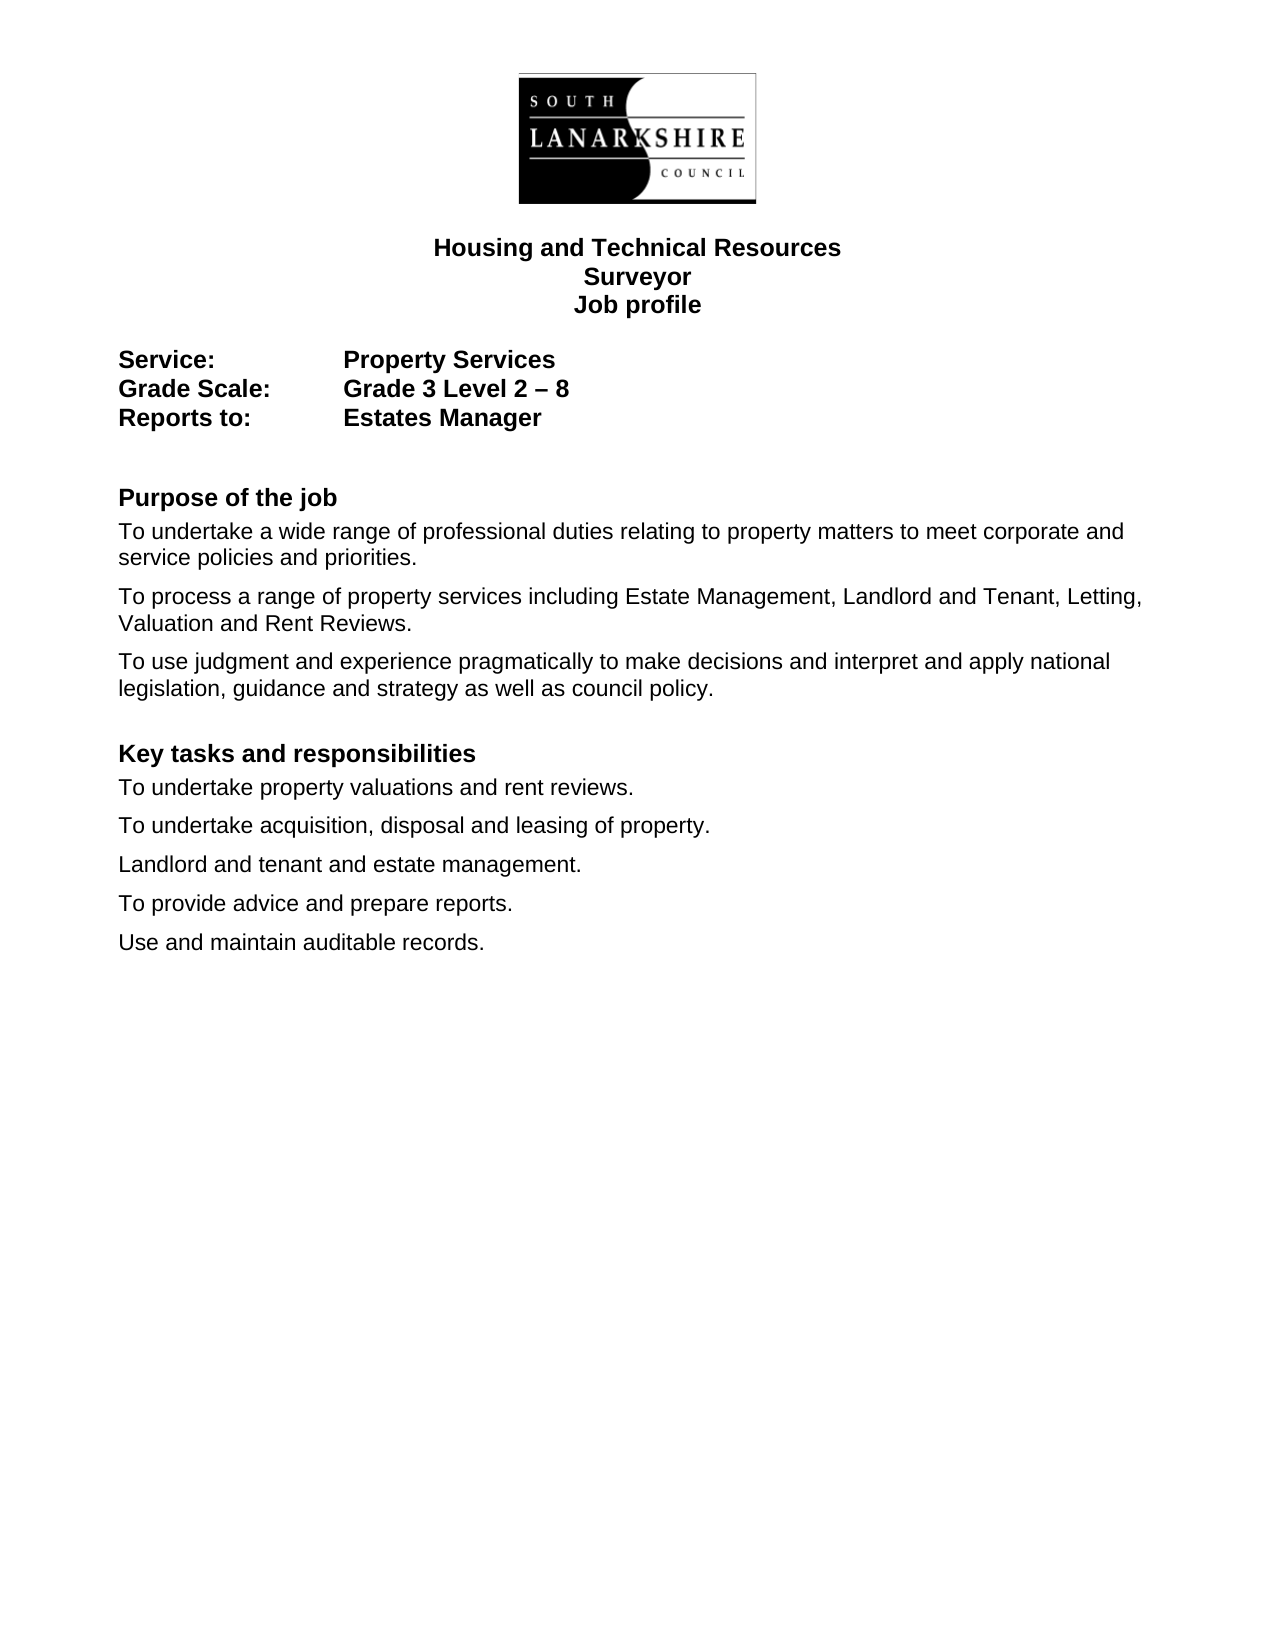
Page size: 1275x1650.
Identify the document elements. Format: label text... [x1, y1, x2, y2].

subtitle Purpose of the job [118, 483, 1157, 512]
text Grade Scale: Grade 3 Level 2 – 8 [118, 374, 1157, 403]
text Use and maintain auditable records. [118, 929, 1157, 955]
text To provide advice and prepare reports. [118, 890, 1157, 916]
text To undertake property valuations and rent reviews. [118, 773, 1157, 800]
text Landlord and tenant and estate management. [118, 851, 1157, 878]
text To process a range of property services including Estate Management, Landlord and Tenant, Letting, Valuation and Rent Reviews. [118, 583, 1157, 636]
subtitle Key tasks and responsibilities [118, 738, 1157, 767]
text To undertake acquisition, disposal and leasing of property. [118, 812, 1157, 839]
subtitle Housing and Technical Resources Surveyor Job profile [118, 233, 1157, 319]
text To undertake a wide range of professional duties relating to property matters to meet corporate and service policies and priorities. [118, 518, 1157, 571]
text To use judgment and experience pragmatically to make decisions and interpret and apply national legislation, guidance and strategy as well as council policy. [118, 648, 1157, 701]
text Service: Property Services [118, 345, 1157, 374]
text Reports to: Estates Manager [118, 403, 1157, 432]
